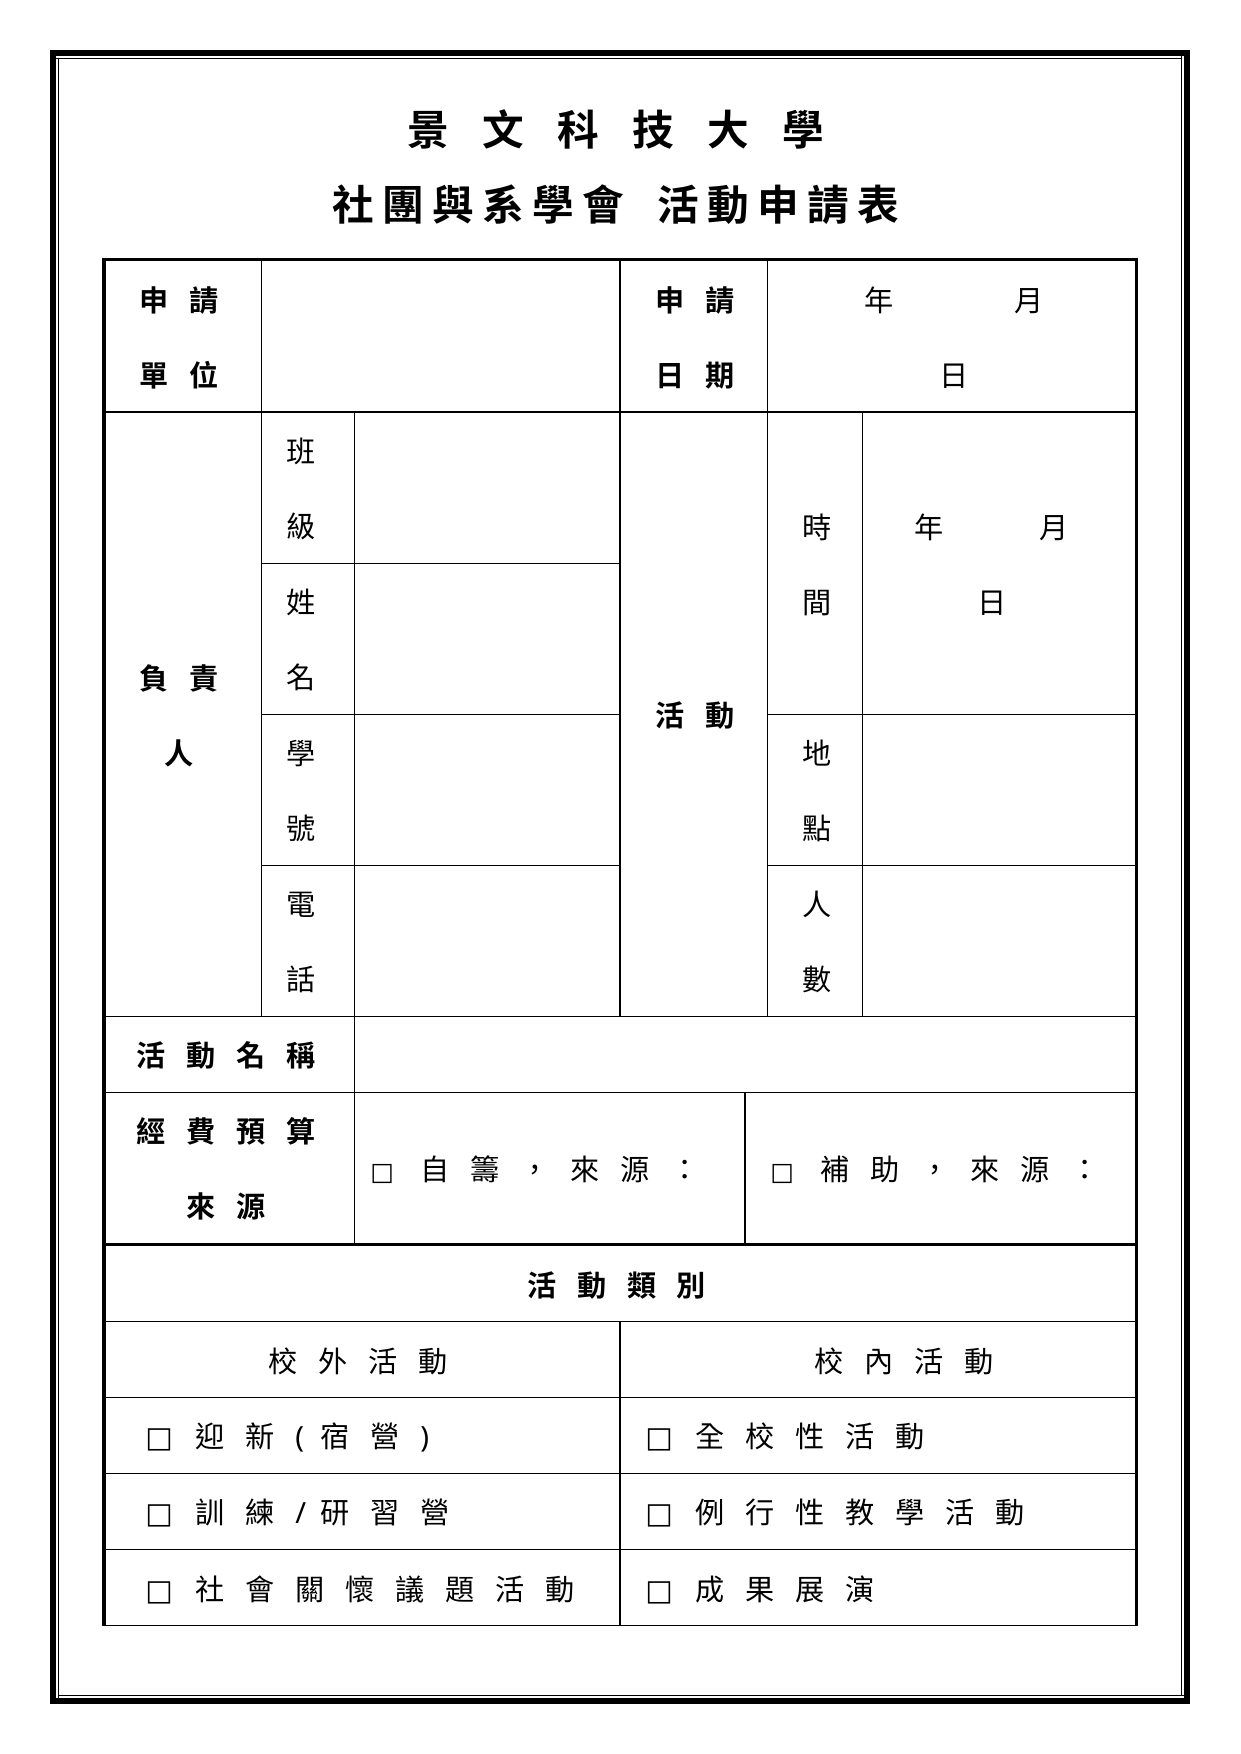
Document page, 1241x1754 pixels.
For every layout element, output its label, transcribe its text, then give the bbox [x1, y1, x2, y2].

table_cell □ 成果展演 [621, 1550, 1135, 1625]
table_cell [355, 564, 619, 713]
table_cell 時間 [768, 413, 862, 713]
text 景 文 科 技 大 學 [95, 89, 1145, 164]
table_header 年 月 日 [768, 261, 1135, 411]
table_cell □ 訓練/研習營 [106, 1474, 619, 1549]
table_cell □ 社會關懷議題活動 [106, 1550, 619, 1625]
table_cell 班級 [262, 413, 354, 562]
table_cell 活動類別 [106, 1246, 1135, 1321]
table_cell [355, 715, 619, 864]
table_header 申請日期 [621, 261, 767, 411]
table_cell [355, 413, 619, 562]
table_cell 活動 [621, 413, 767, 1016]
table_cell 經費預算來源 [106, 1093, 354, 1243]
table_cell [863, 715, 1135, 864]
table_cell 自籌，來源： [355, 1093, 744, 1243]
table_header [262, 261, 619, 411]
table_cell [355, 866, 619, 1016]
table_header 申請單位 [106, 261, 261, 411]
table_cell 年 月 日 [863, 413, 1135, 713]
table_cell 負責人 [106, 413, 261, 1016]
table_cell 地點 [768, 715, 862, 864]
table_cell 學號 [262, 715, 354, 864]
table_cell 姓名 [262, 564, 354, 713]
table_cell □ 例行性教學活動 [621, 1474, 1135, 1549]
text 社團與系學會 活動申請表 [95, 164, 1145, 239]
table_cell □ 全校性活動 [621, 1398, 1135, 1473]
table_cell 校外活動 [106, 1322, 619, 1397]
table_cell 人數 [768, 866, 862, 1016]
table_cell □ 迎新(宿營) [106, 1398, 619, 1473]
table_cell [863, 866, 1135, 1016]
table_cell [355, 1017, 1135, 1092]
table_cell 電話 [262, 866, 354, 1016]
table_cell 校內活動 [621, 1322, 1135, 1397]
table_cell 補助，來源： [746, 1093, 1135, 1243]
table_cell 活動名稱 [106, 1017, 354, 1092]
